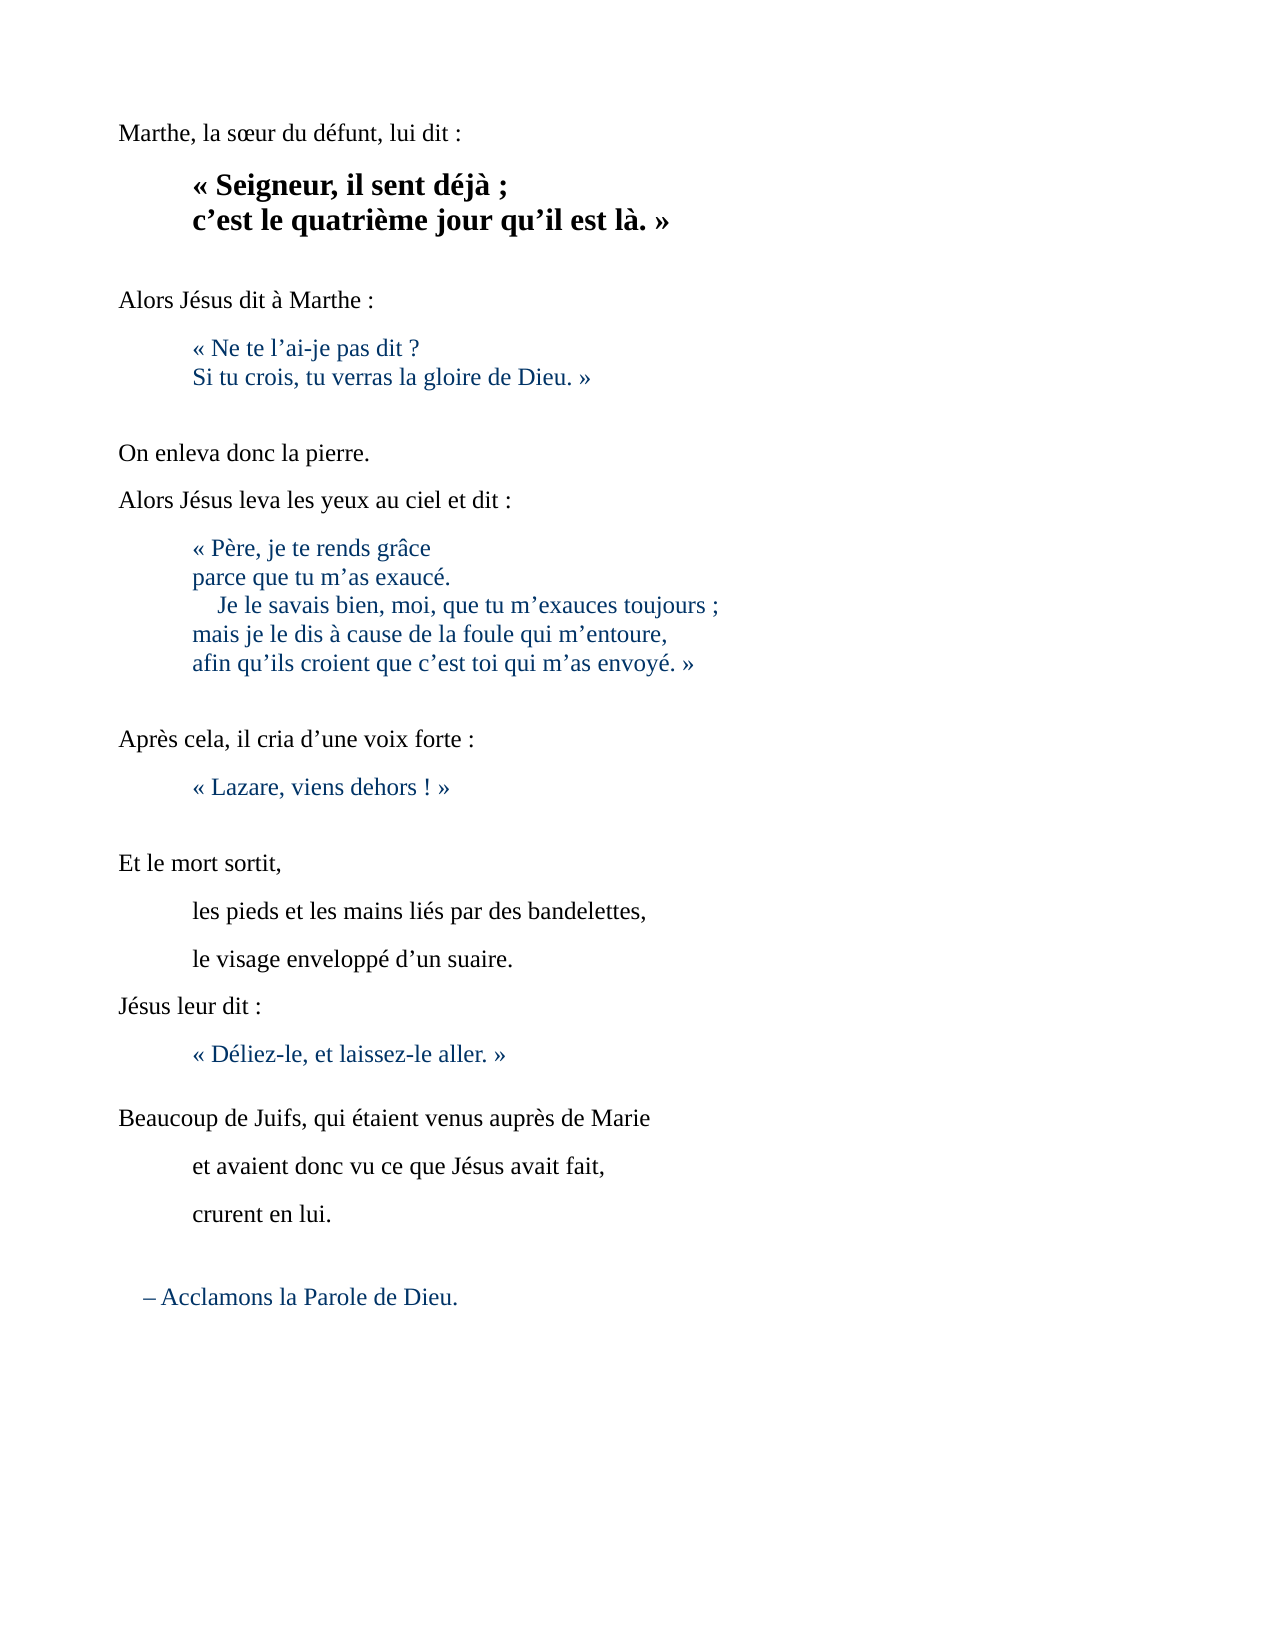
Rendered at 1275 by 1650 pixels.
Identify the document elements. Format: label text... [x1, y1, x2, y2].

text « Ne te l’ai-je pas dit ? [118, 333, 856, 362]
text – Acclamons la Parole de Dieu. [118, 1282, 856, 1311]
text Jésus leur dit : [118, 991, 1157, 1020]
text Après cela, il cria d’une voix forte : [118, 724, 1157, 753]
text « Lazare, viens dehors ! » [118, 772, 856, 801]
text c’est le quatrième jour qu’il est là. » [118, 202, 1157, 238]
text afin qu’ils croient que c’est toi qui m’as envoyé. » [118, 648, 856, 677]
text parce que tu m’as exaucé. [118, 562, 856, 591]
text crurent en lui. [118, 1199, 1157, 1227]
text Si tu crois, tu verras la gloire de Dieu. » [118, 362, 856, 390]
text Marthe, la sœur du défunt, lui dit : [118, 118, 1157, 147]
text « Déliez-le, et laissez-le aller. » [118, 1039, 856, 1068]
text mais je le dis à cause de la foule qui m’entoure, [118, 619, 856, 648]
text « Seigneur, il sent déjà ; [118, 166, 1157, 202]
text et avaient donc vu ce que Jésus avait fait, [118, 1151, 1157, 1180]
text Alors Jésus dit à Marthe : [118, 285, 1157, 314]
text le visage enveloppé d’un suaire. [118, 944, 1157, 972]
text les pieds et les mains liés par des bandelettes, [118, 896, 1157, 925]
text « Père, je te rends grâce [118, 533, 856, 562]
text Beaucoup de Juifs, qui étaient venus auprès de Marie [118, 1103, 1157, 1132]
text Alors Jésus leva les yeux au ciel et dit : [118, 486, 1157, 514]
text On enleva donc la pierre. [118, 438, 1157, 467]
text Et le mort sortit, [118, 848, 1157, 877]
text Je le savais bien, moi, que tu m’exauces toujours ; [118, 591, 856, 619]
